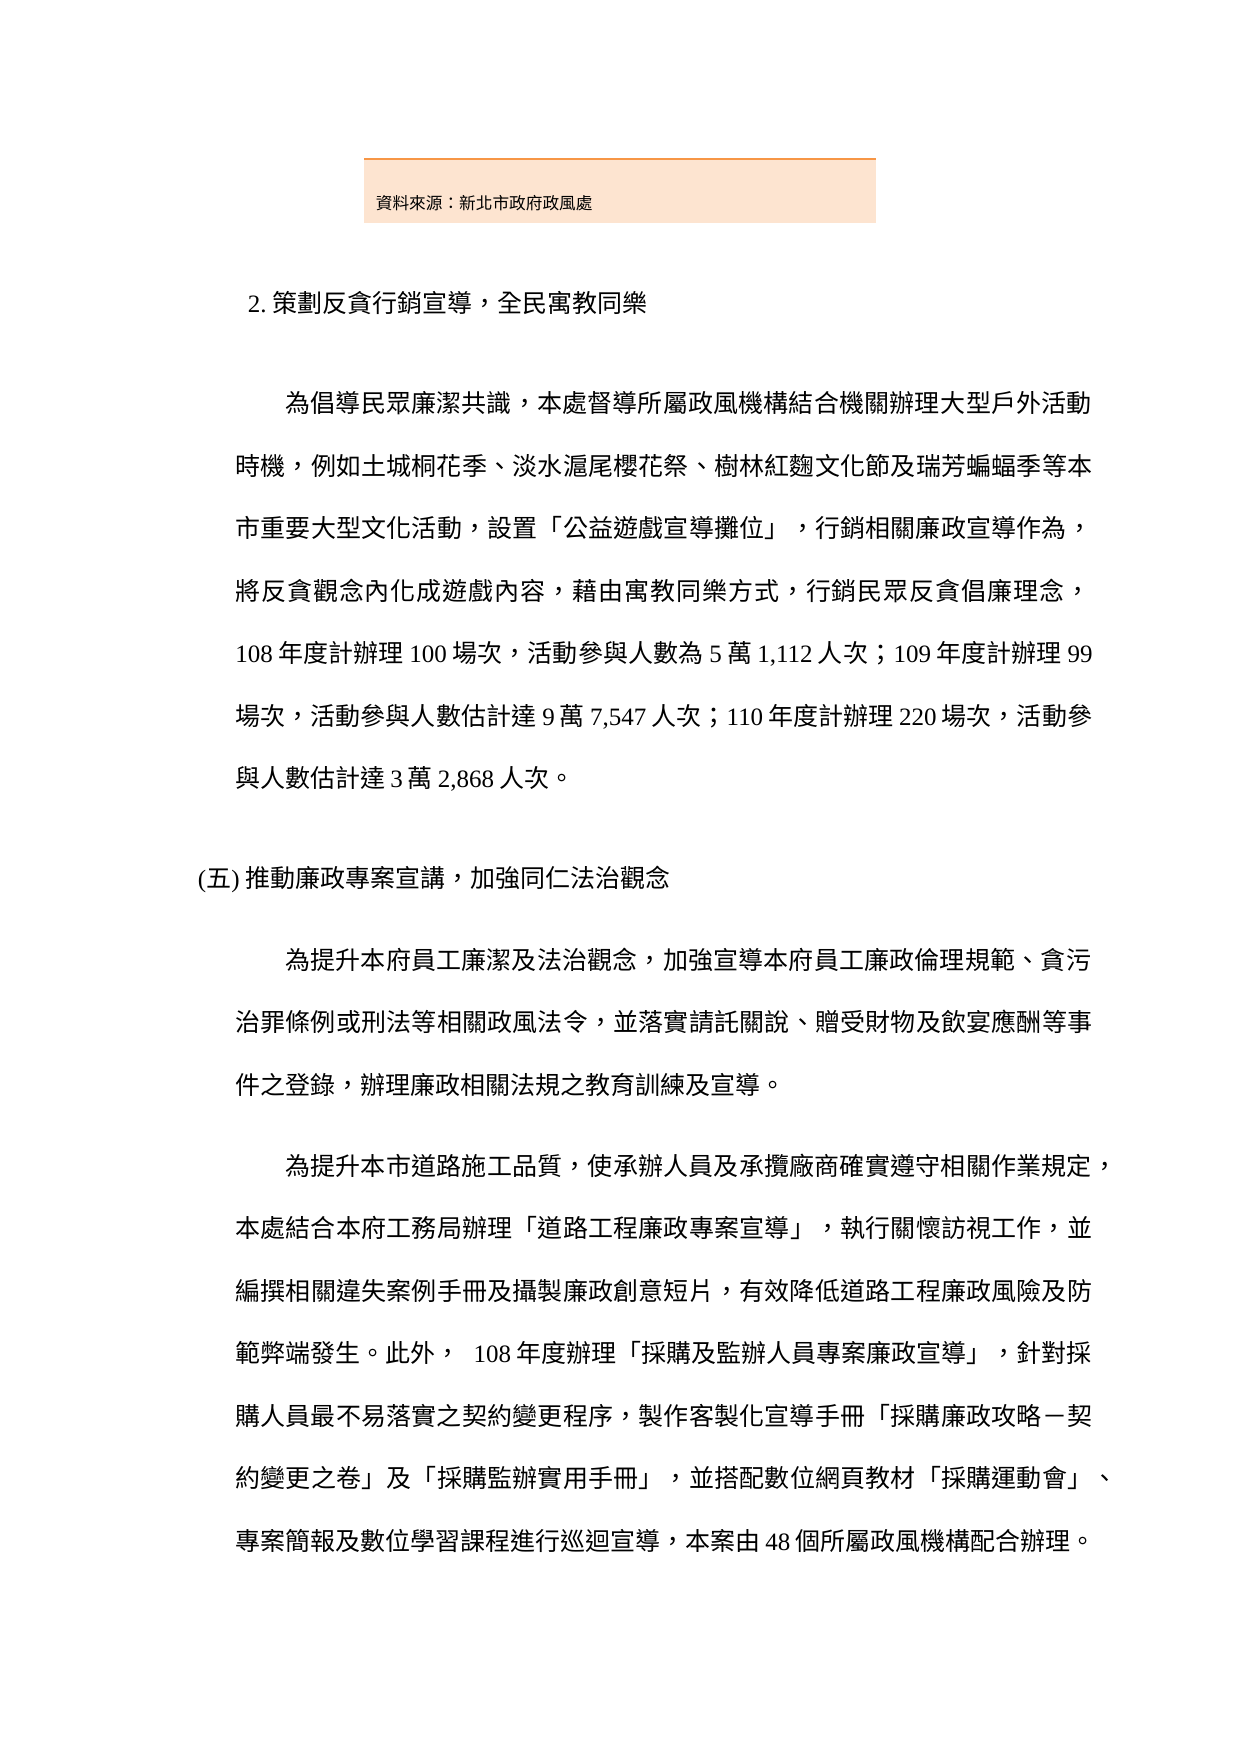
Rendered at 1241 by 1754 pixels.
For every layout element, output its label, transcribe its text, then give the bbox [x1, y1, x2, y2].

text 為提升本府員工廉潔及法治觀念，加強宣導本府員工廉政倫理規範、貪污治罪條例或刑法等相關政風法令，並落實請託關說、贈受財物及飲宴應酬等事件之登錄，辦理廉政相關法規之教育訓練及宣導。 [235, 917, 1092, 1104]
text 2. 策劃反貪行銷宣導，全民寓教同樂 [248, 260, 1092, 323]
text (五) 推動廉政專案宣講，加強同仁法治觀念 [198, 835, 1092, 898]
text 為倡導民眾廉潔共識，本處督導所屬政風機構結合機關辦理大型戶外活動時機，例如土城桐花季、淡水滬尾櫻花祭、樹林紅麴文化節及瑞芳蝙蝠季等本市重要大型文化活動，設置「公益遊戲宣導攤位」，行銷相關廉政宣導作為，將反貪觀念內化成遊戲內容，藉由寓教同樂方式，行銷民眾反貪倡廉理念， 108年度計辦理100場次，活動參與人數為5萬1,112人次；109年度計辦理99場次，活動參與人數估計達9萬7,547人次；110年度計辦理220場次，活動參與人數估計達3萬2,868人次。 [235, 360, 1092, 798]
table_cell 資料來源：新北市政府政風處 [364, 160, 876, 223]
text 為提升本市道路施工品質，使承辦人員及承攬廠商確實遵守相關作業規定，本處結合本府工務局辦理「道路工程廉政專案宣導」，執行關懷訪視工作，並編撰相關違失案例手冊及攝製廉政創意短片，有效降低道路工程廉政風險及防範弊端發生。此外， 108年度辦理「採購及監辦人員專案廉政宣導」，針對採購人員最不易落實之契約變更程序，製作客製化宣導手冊「採購廉政攻略－契約變更之卷」及「採購監辦實用手冊」，並搭配數位網頁教材「採購運動會」、專案簡報及數位學習課程進行巡迴宣導，本案由48個所屬政風機構配合辦理。 [235, 1123, 1092, 1560]
